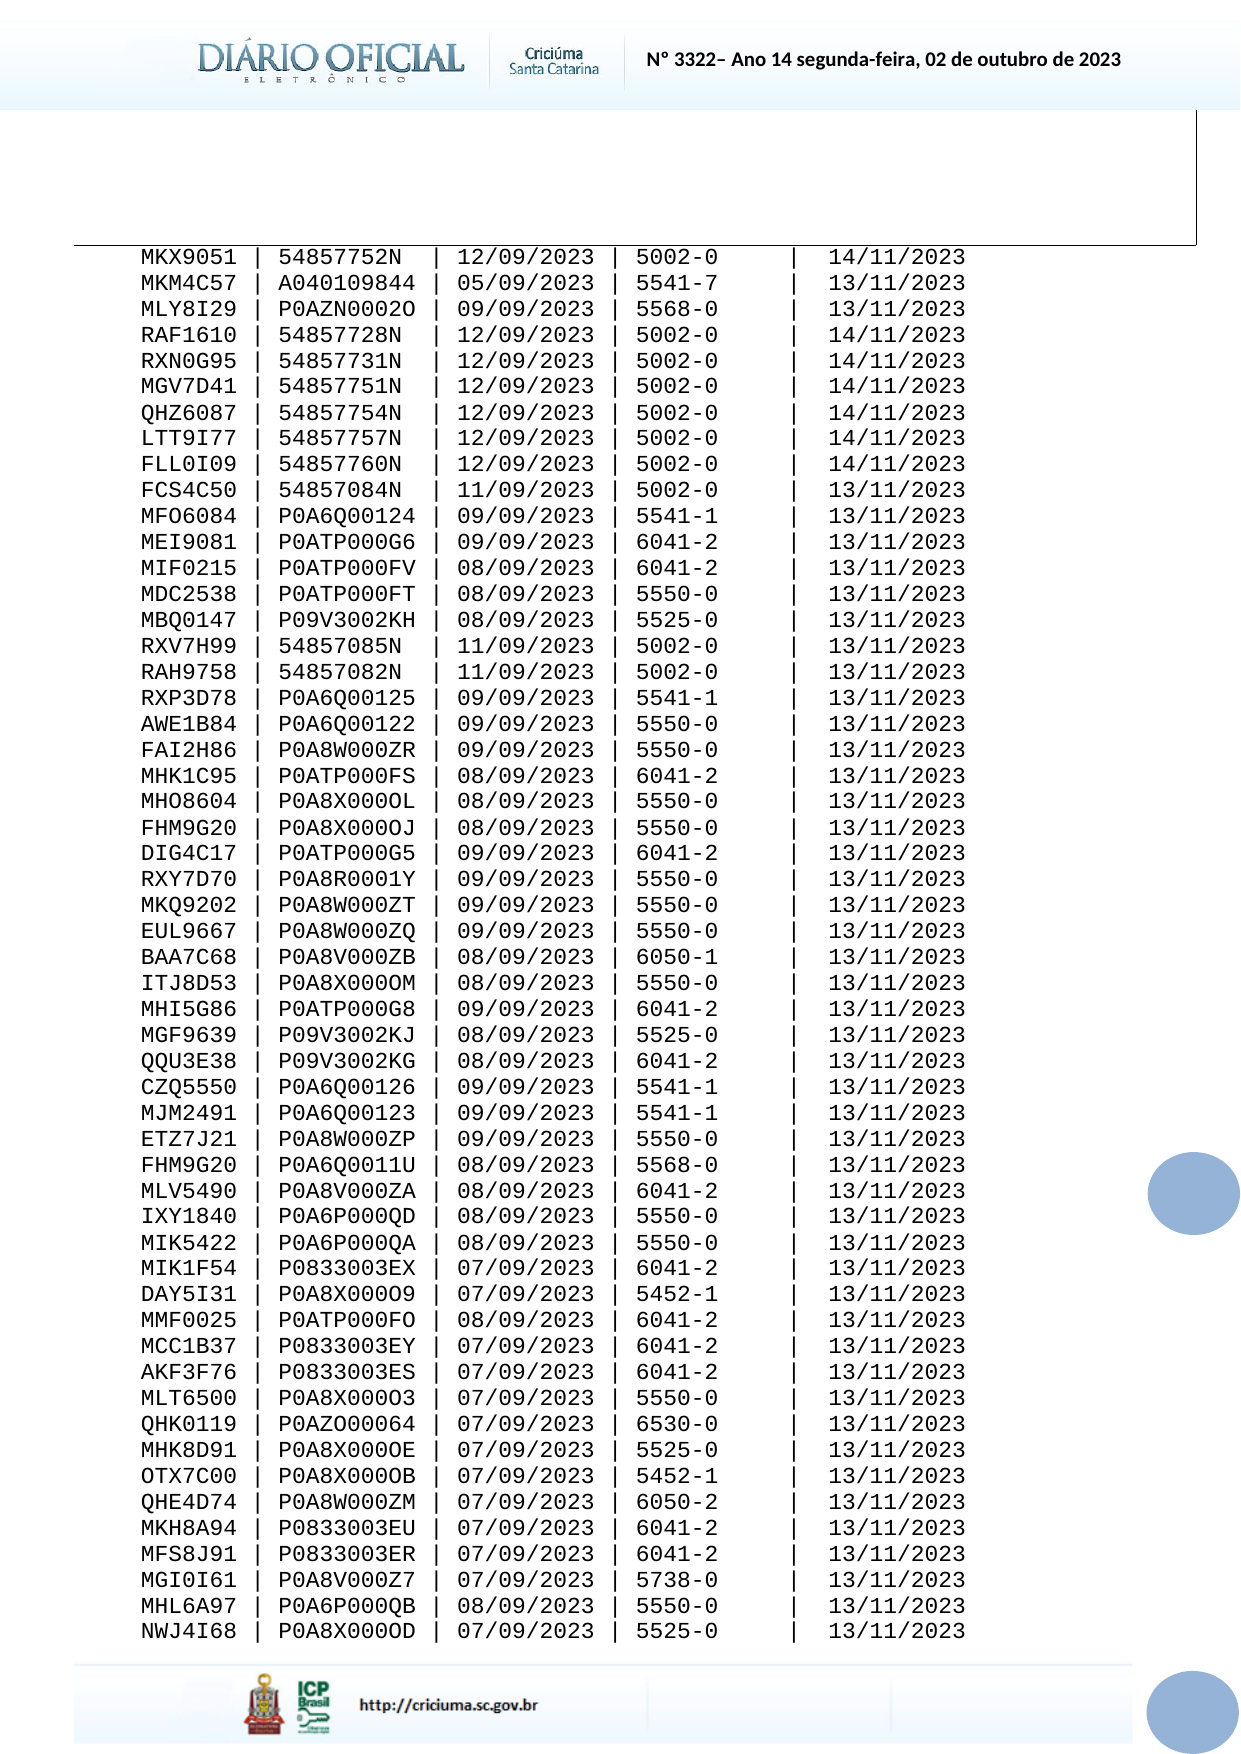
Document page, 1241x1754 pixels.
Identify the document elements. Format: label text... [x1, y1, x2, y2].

text MMF0025 | P0ATP000FO | 08/09/2023 | 6041-2 | 13/11/2023 [44, 1309, 1196, 1334]
text DIG4C17 | P0ATP000G5 | 09/09/2023 | 6041-2 | 13/11/2023 [44, 842, 1196, 868]
text QHE4D74 | P0A8W000ZM | 07/09/2023 | 6050-2 | 13/11/2023 [44, 1490, 1196, 1516]
text CZQ5550 | P0A6Q00126 | 09/09/2023 | 5541-1 | 13/11/2023 [44, 1075, 1196, 1101]
text MGF9639 | P09V3002KJ | 08/09/2023 | 5525-0 | 13/11/2023 [44, 1023, 1196, 1049]
text MLY8I29 | P0AZN0002O | 09/09/2023 | 5568-0 | 13/11/2023 [44, 297, 1196, 323]
text MGI0I61 | P0A8V000Z7 | 07/09/2023 | 5738-0 | 13/11/2023 [44, 1568, 1196, 1594]
text MCC1B37 | P0833003EY | 07/09/2023 | 6041-2 | 13/11/2023 [44, 1334, 1196, 1361]
text AKF3F76 | P0833003ES | 07/09/2023 | 6041-2 | 13/11/2023 [44, 1361, 1196, 1386]
text MHL6A97 | P0A6P000QB | 08/09/2023 | 5550-0 | 13/11/2023 [44, 1594, 1196, 1620]
text MHK8D91 | P0A8X000OE | 07/09/2023 | 5525-0 | 13/11/2023 [44, 1438, 1196, 1464]
text MHK1C95 | P0ATP000FS | 08/09/2023 | 6041-2 | 13/11/2023 [44, 764, 1196, 790]
text MIK1F54 | P0833003EX | 07/09/2023 | 6041-2 | 13/11/2023 [44, 1257, 1196, 1283]
text QQU3E38 | P09V3002KG | 08/09/2023 | 6041-2 | 13/11/2023 [44, 1049, 1196, 1075]
text RXY7D70 | P0A8R0001Y | 09/09/2023 | 5550-0 | 13/11/2023 [44, 868, 1196, 894]
text QHK0119 | P0AZO00064 | 07/09/2023 | 6530-0 | 13/11/2023 [44, 1412, 1196, 1438]
text FHM9G20 | P0A6Q0011U | 08/09/2023 | 5568-0 | 13/11/2023 [44, 1153, 1180, 1179]
text MGV7D41 | 54857751N | 12/09/2023 | 5002-0 | 14/11/2023 [44, 375, 1196, 401]
text MFO6084 | P0A6Q00124 | 09/09/2023 | 5541-1 | 13/11/2023 [44, 504, 1196, 531]
text MKM4C57 | A040109844 | 05/09/2023 | 5541-7 | 13/11/2023 [44, 271, 1196, 297]
text FLL0I09 | 54857760N | 12/09/2023 | 5002-0 | 14/11/2023 [44, 453, 1196, 479]
text RAF1610 | 54857728N | 12/09/2023 | 5002-0 | 14/11/2023 [44, 323, 1196, 349]
text NWJ4I68 | P0A8X000OD | 07/09/2023 | 5525-0 | 13/11/2023 [44, 1620, 1196, 1646]
text MHI5G86 | P0ATP000G8 | 09/09/2023 | 6041-2 | 13/11/2023 [44, 997, 1196, 1023]
text AWE1B84 | P0A6Q00122 | 09/09/2023 | 5550-0 | 13/11/2023 [44, 712, 1196, 738]
text RAH9758 | 54857082N | 11/09/2023 | 5002-0 | 13/11/2023 [44, 660, 1196, 686]
text MLT6500 | P0A8X000O3 | 07/09/2023 | 5550-0 | 13/11/2023 [44, 1386, 1196, 1412]
text OTX7C00 | P0A8X000OB | 07/09/2023 | 5452-1 | 13/11/2023 [44, 1464, 1196, 1490]
text IXY1840 | P0A6P000QD | 08/09/2023 | 5550-0 | 13/11/2023 [44, 1205, 1171, 1231]
text MEI9081 | P0ATP000G6 | 09/09/2023 | 6041-2 | 13/11/2023 [44, 531, 1196, 556]
text FAI2H86 | P0A8W000ZR | 09/09/2023 | 5550-0 | 13/11/2023 [44, 738, 1196, 764]
text MBQ0147 | P09V3002KH | 08/09/2023 | 5525-0 | 13/11/2023 [44, 608, 1196, 634]
text RXN0G95 | 54857731N | 12/09/2023 | 5002-0 | 14/11/2023 [44, 349, 1196, 375]
text MKH8A94 | P0833003EU | 07/09/2023 | 6041-2 | 13/11/2023 [44, 1516, 1196, 1542]
text DAY5I31 | P0A8X000O9 | 07/09/2023 | 5452-1 | 13/11/2023 [44, 1283, 1196, 1309]
text BAA7C68 | P0A8V000ZB | 08/09/2023 | 6050-1 | 13/11/2023 [44, 946, 1196, 971]
text MHO8604 | P0A8X000OL | 08/09/2023 | 5550-0 | 13/11/2023 [44, 790, 1196, 816]
text MDC2538 | P0ATP000FT | 08/09/2023 | 5550-0 | 13/11/2023 [44, 582, 1196, 608]
text MLV5490 | P0A8V000ZA | 08/09/2023 | 6041-2 | 13/11/2023 [44, 1179, 1150, 1205]
text RXP3D78 | P0A6Q00125 | 09/09/2023 | 5541-1 | 13/11/2023 [44, 686, 1196, 712]
text MJM2491 | P0A6Q00123 | 09/09/2023 | 5541-1 | 13/11/2023 [44, 1101, 1196, 1127]
text MIK5422 | P0A6P000QA | 08/09/2023 | 5550-0 | 13/11/2023 [44, 1231, 1196, 1257]
text MIF0215 | P0ATP000FV | 08/09/2023 | 6041-2 | 13/11/2023 [44, 556, 1196, 582]
text EUL9667 | P0A8W000ZQ | 09/09/2023 | 5550-0 | 13/11/2023 [44, 919, 1196, 946]
text MKQ9202 | P0A8W000ZT | 09/09/2023 | 5550-0 | 13/11/2023 [44, 894, 1196, 919]
text QHZ6087 | 54857754N | 12/09/2023 | 5002-0 | 14/11/2023 [44, 401, 1196, 427]
text FCS4C50 | 54857084N | 11/09/2023 | 5002-0 | 13/11/2023 [44, 479, 1196, 504]
text RXV7H99 | 54857085N | 11/09/2023 | 5002-0 | 13/11/2023 [44, 634, 1196, 660]
text ITJ8D53 | P0A8X000OM | 08/09/2023 | 5550-0 | 13/11/2023 [44, 971, 1196, 997]
text FHM9G20 | P0A8X000OJ | 08/09/2023 | 5550-0 | 13/11/2023 [44, 816, 1196, 842]
text LTT9I77 | 54857757N | 12/09/2023 | 5002-0 | 14/11/2023 [44, 427, 1196, 453]
text ETZ7J21 | P0A8W000ZP | 09/09/2023 | 5550-0 | 13/11/2023 [44, 1127, 1196, 1153]
text MKX9051 | 54857752N | 12/09/2023 | 5002-0 | 14/11/2023 [44, 245, 1196, 271]
text MFS8J91 | P0833003ER | 07/09/2023 | 6041-2 | 13/11/2023 [44, 1542, 1196, 1568]
